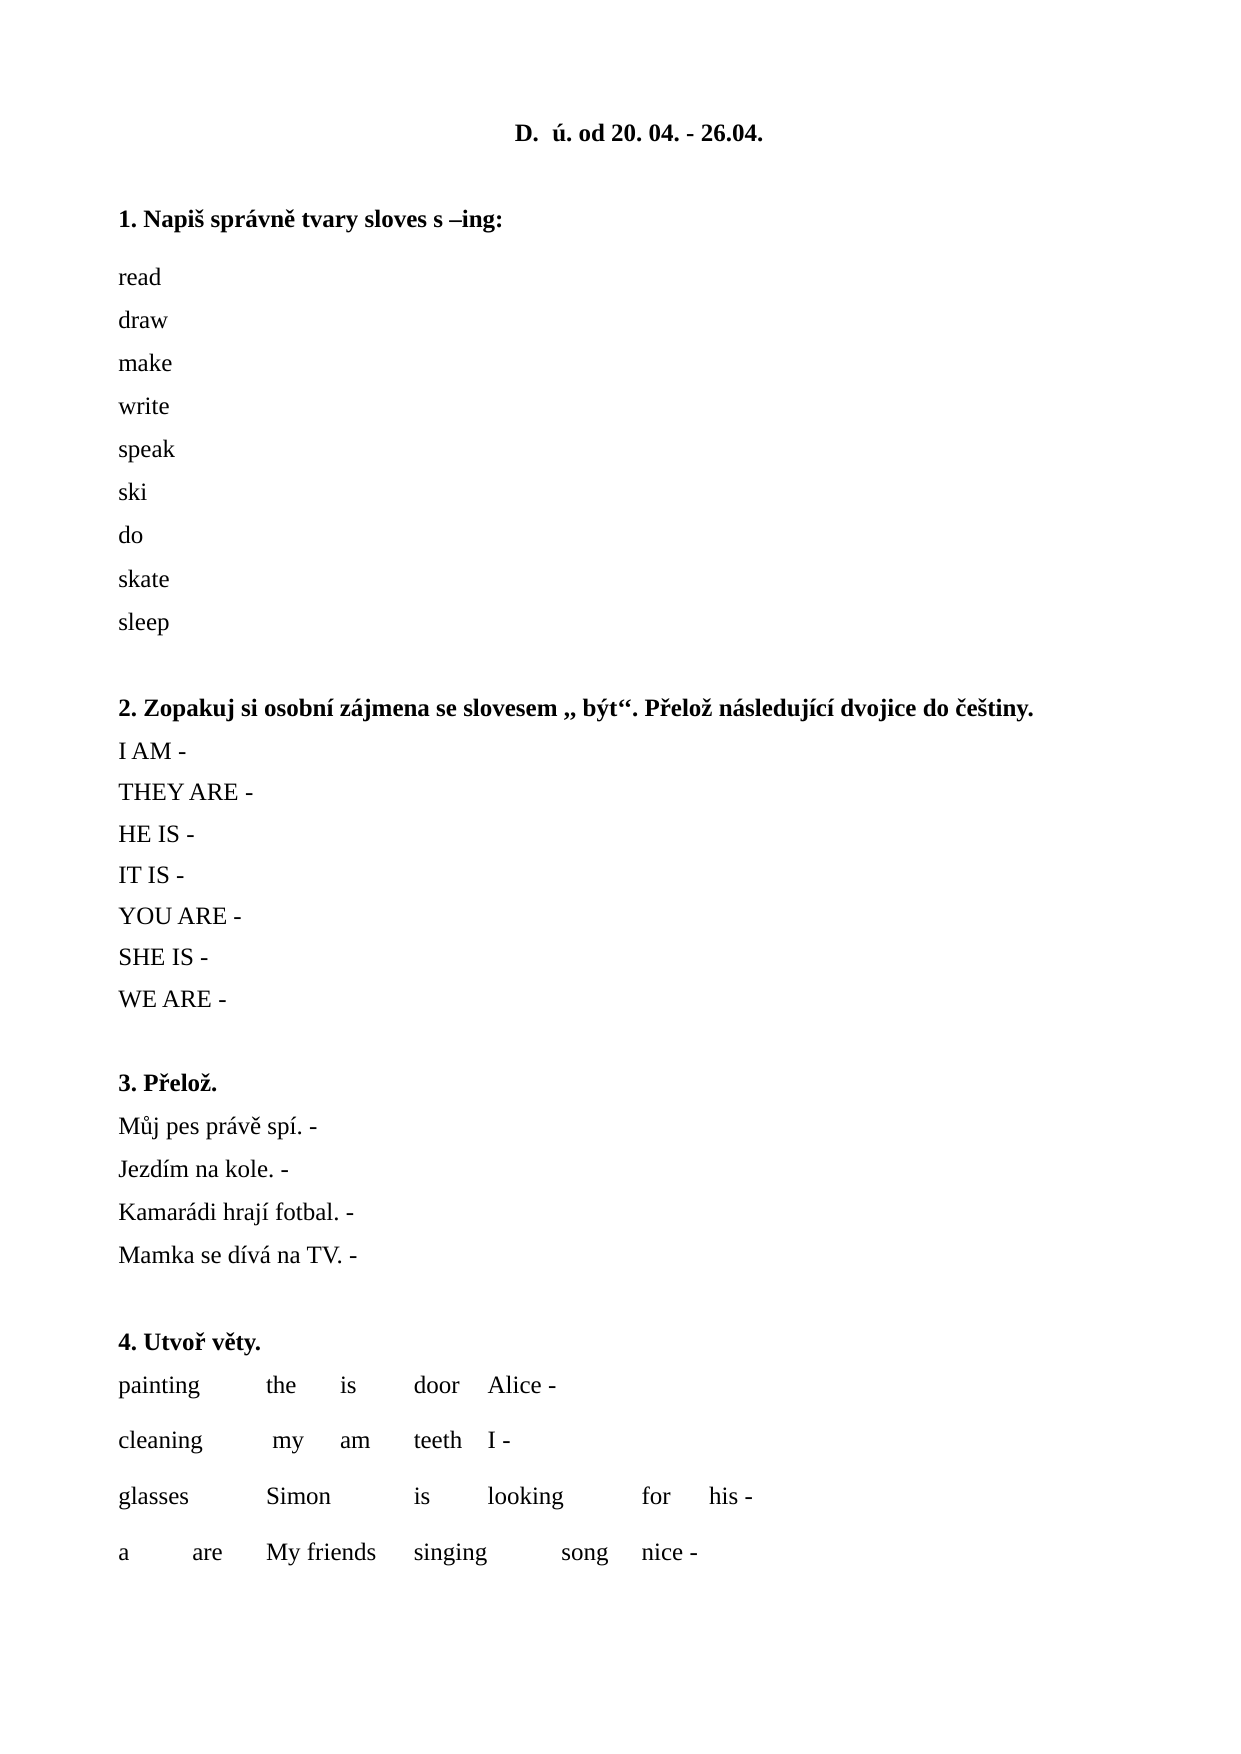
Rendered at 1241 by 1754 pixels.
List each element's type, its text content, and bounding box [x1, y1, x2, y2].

text 2. Zopakuj si osobní zájmena se slovesem ,, být‘‘. Přelož následující dvojice do češtiny. [118, 693, 1122, 722]
text glasses Simon is looking for his - [118, 1481, 1122, 1510]
text SHE IS - [118, 942, 1122, 971]
text 1. Napiš správně tvary sloves s –ing: [118, 204, 1122, 233]
text read [118, 262, 1122, 291]
text painting the is door Alice - [118, 1370, 1122, 1399]
text THEY ARE - [118, 777, 1122, 806]
text speak [118, 434, 1122, 463]
text Mamka se dívá na TV. - [118, 1241, 1122, 1269]
text WE ARE - [118, 984, 1122, 1012]
text Můj pes právě spí. - [118, 1111, 1122, 1140]
text a are My friends singing song nice - [118, 1537, 1122, 1566]
list ú. od 20. 04. - 26.04. [156, 118, 1122, 147]
text skate [118, 564, 1122, 592]
text HE IS - [118, 819, 1122, 847]
text make [118, 348, 1122, 377]
text I AM - [118, 736, 1122, 765]
text 3. Přelož. [118, 1068, 1122, 1097]
text write [118, 391, 1122, 420]
text ski [118, 477, 1122, 506]
text YOU ARE - [118, 901, 1122, 930]
text sleep [118, 607, 1122, 636]
text Jezdím na kole. - [118, 1154, 1122, 1183]
text IT IS - [118, 860, 1122, 889]
text cleaning my am teeth I - [118, 1426, 1122, 1454]
text 4. Utvoř věty. [118, 1327, 1122, 1356]
text do [118, 521, 1122, 549]
text Kamarádi hrají fotbal. - [118, 1197, 1122, 1226]
text draw [118, 305, 1122, 334]
